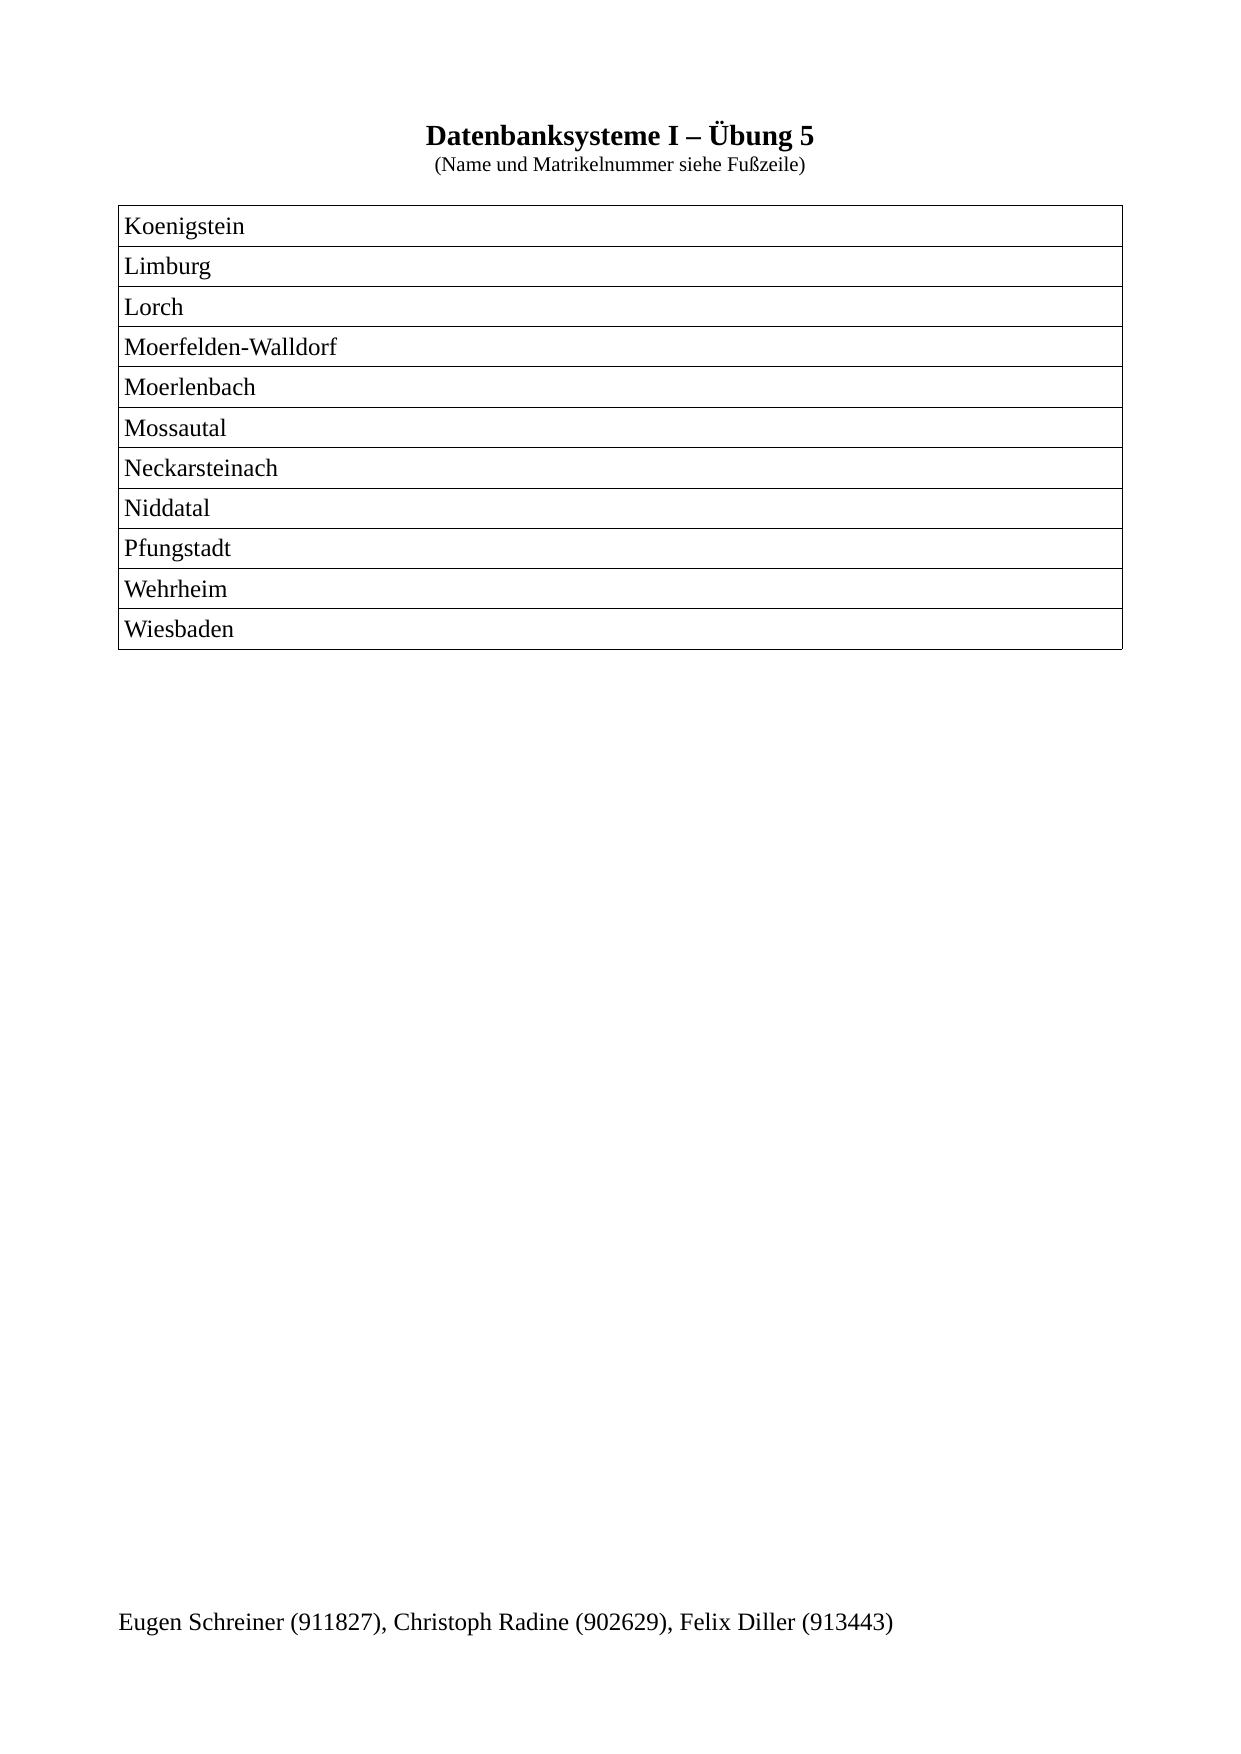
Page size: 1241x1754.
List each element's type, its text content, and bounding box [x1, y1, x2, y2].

table_cell Lorch [119, 287, 1122, 326]
table_cell Pfungstadt [119, 529, 1122, 568]
table_cell Wiesbaden [119, 609, 1122, 649]
table_cell Koenigstein [119, 206, 1122, 246]
table_cell Neckarsteinach [119, 448, 1122, 487]
table_cell Limburg [119, 247, 1122, 286]
table_cell Mossautal [119, 408, 1122, 447]
table_cell Moerfelden-Walldorf [119, 327, 1122, 366]
table_cell Wehrheim [119, 569, 1122, 608]
table_cell Niddatal [119, 489, 1122, 528]
table_cell Moerlenbach [119, 367, 1122, 407]
